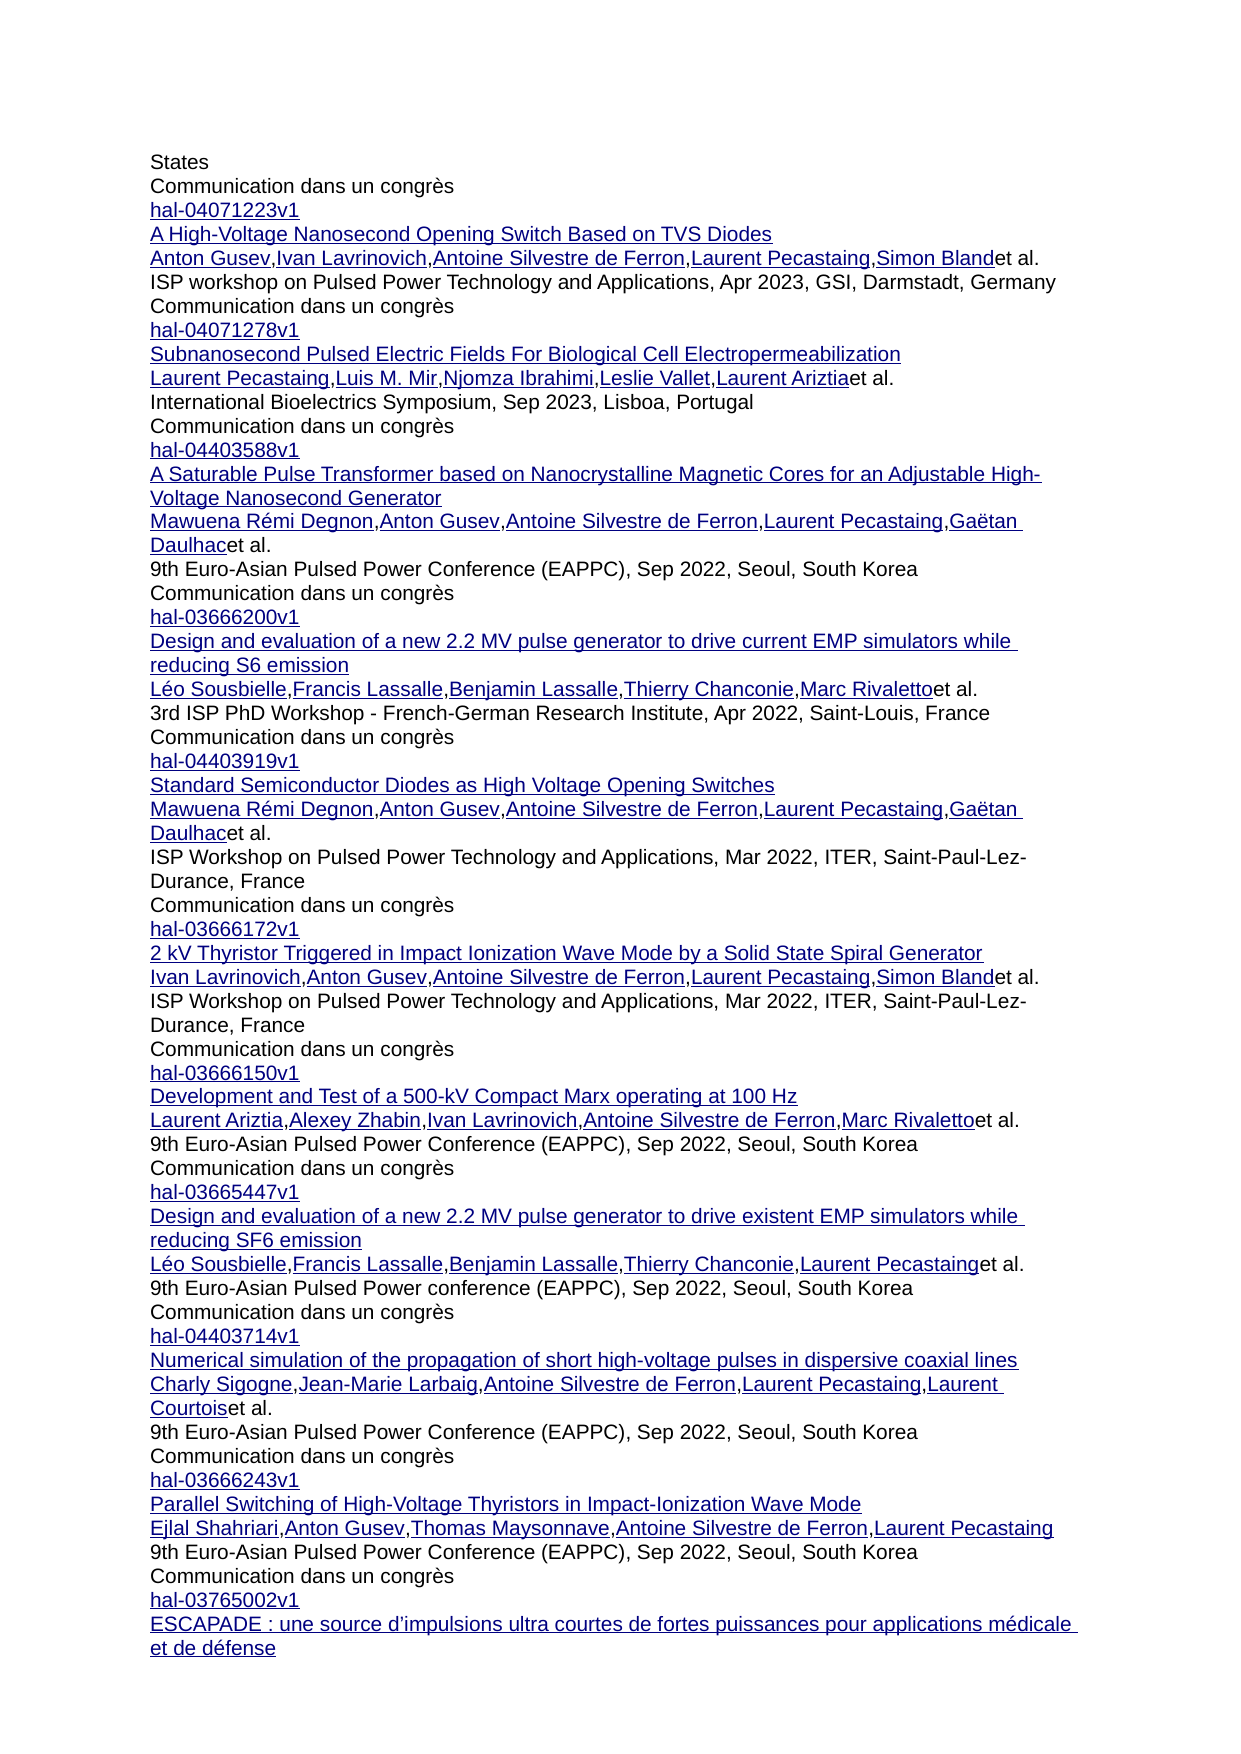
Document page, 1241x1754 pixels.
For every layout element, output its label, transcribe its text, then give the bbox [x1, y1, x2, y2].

table_cell ESCAPADE : une source d’impulsions ultra courtes de fortes puissances pour applications médicale et de défense [150, 1611, 1090, 1659]
table_cell Development and Test of a 500-kV Compact Marx operating at 100 Hz Laurent Ariztia,Alexey Zhabin,Ivan Lavrinovich,Antoine Silvestre de Ferron,Marc Rivalettoet al. 9th Euro-Asian Pulsed Power Conference (EAPPC), Sep 2022, Seoul, South Korea Communication dans un congrès hal-03665447v1 [150, 1084, 1090, 1204]
table_cell Design and evaluation of a new 2.2 MV pulse generator to drive existent EMP simulators while reducing SF6 emission Léo Sousbielle,Francis Lassalle,Benjamin Lassalle,Thierry Chanconie,Laurent Pecastainget al. 9th Euro-Asian Pulsed Power conference (EAPPC), Sep 2022, Seoul, South Korea Communication dans un congrès hal-04403714v1 [150, 1204, 1090, 1348]
table_cell A High-Voltage Nanosecond Opening Switch Based on TVS Diodes Anton Gusev,Ivan Lavrinovich,Antoine Silvestre de Ferron,Laurent Pecastaing,Simon Blandet al. ISP workshop on Pulsed Power Technology and Applications, Apr 2023, GSI, Darmstadt, Germany Communication dans un congrès hal-04071278v1 [150, 222, 1090, 342]
table_cell Design and evaluation of a new 2.2 MV pulse generator to drive current EMP simulators while reducing S6 emission Léo Sousbielle,Francis Lassalle,Benjamin Lassalle,Thierry Chanconie,Marc Rivalettoet al. 3rd ISP PhD Workshop - French-German Research Institute, Apr 2022, Saint-Louis, France Communication dans un congrès hal-04403919v1 [150, 629, 1090, 773]
table_cell 2 kV Thyristor Triggered in Impact Ionization Wave Mode by a Solid State Spiral Generator Ivan Lavrinovich,Anton Gusev,Antoine Silvestre de Ferron,Laurent Pecastaing,Simon Blandet al. ISP Workshop on Pulsed Power Technology and Applications, Mar 2022, ITER, Saint-Paul-Lez-Durance, France Communication dans un congrès hal-03666150v1 [150, 941, 1090, 1084]
table_cell Subnanosecond Pulsed Electric Fields For Biological Cell Electropermeabilization Laurent Pecastaing,Luis M. Mir,Njomza Ibrahimi,Leslie Vallet,Laurent Ariztiaet al. International Bioelectrics Symposium, Sep 2023, Lisboa, Portugal Communication dans un congrès hal-04403588v1 [150, 342, 1090, 461]
table_cell A Saturable Pulse Transformer based on Nanocrystalline Magnetic Cores for an Adjustable High-Voltage Nanosecond Generator Mawuena Rémi Degnon,Anton Gusev,Antoine Silvestre de Ferron,Laurent Pecastaing,Gaëtan Daulhacet al. 9th Euro-Asian Pulsed Power Conference (EAPPC), Sep 2022, Seoul, South Korea Communication dans un congrès hal-03666200v1 [150, 461, 1090, 629]
table_cell Standard Semiconductor Diodes as High Voltage Opening Switches Mawuena Rémi Degnon,Anton Gusev,Antoine Silvestre de Ferron,Laurent Pecastaing,Gaëtan Daulhacet al. ISP Workshop on Pulsed Power Technology and Applications, Mar 2022, ITER, Saint-Paul-Lez-Durance, France Communication dans un congrès hal-03666172v1 [150, 773, 1090, 941]
table_cell Numerical simulation of the propagation of short high-voltage pulses in dispersive coaxial lines Charly Sigogne,Jean-Marie Larbaig,Antoine Silvestre de Ferron,Laurent Pecastaing,Laurent Courtoiset al. 9th Euro-Asian Pulsed Power Conference (EAPPC), Sep 2022, Seoul, South Korea Communication dans un congrès hal-03666243v1 [150, 1348, 1090, 1492]
table_cell States Communication dans un congrès hal-04071223v1 [150, 150, 1090, 222]
table_cell Parallel Switching of High-Voltage Thyristors in Impact-Ionization Wave Mode Ejlal Shahriari,Anton Gusev,Thomas Maysonnave,Antoine Silvestre de Ferron,Laurent Pecastaing 9th Euro-Asian Pulsed Power Conference (EAPPC), Sep 2022, Seoul, South Korea Communication dans un congrès hal-03765002v1 [150, 1492, 1090, 1611]
